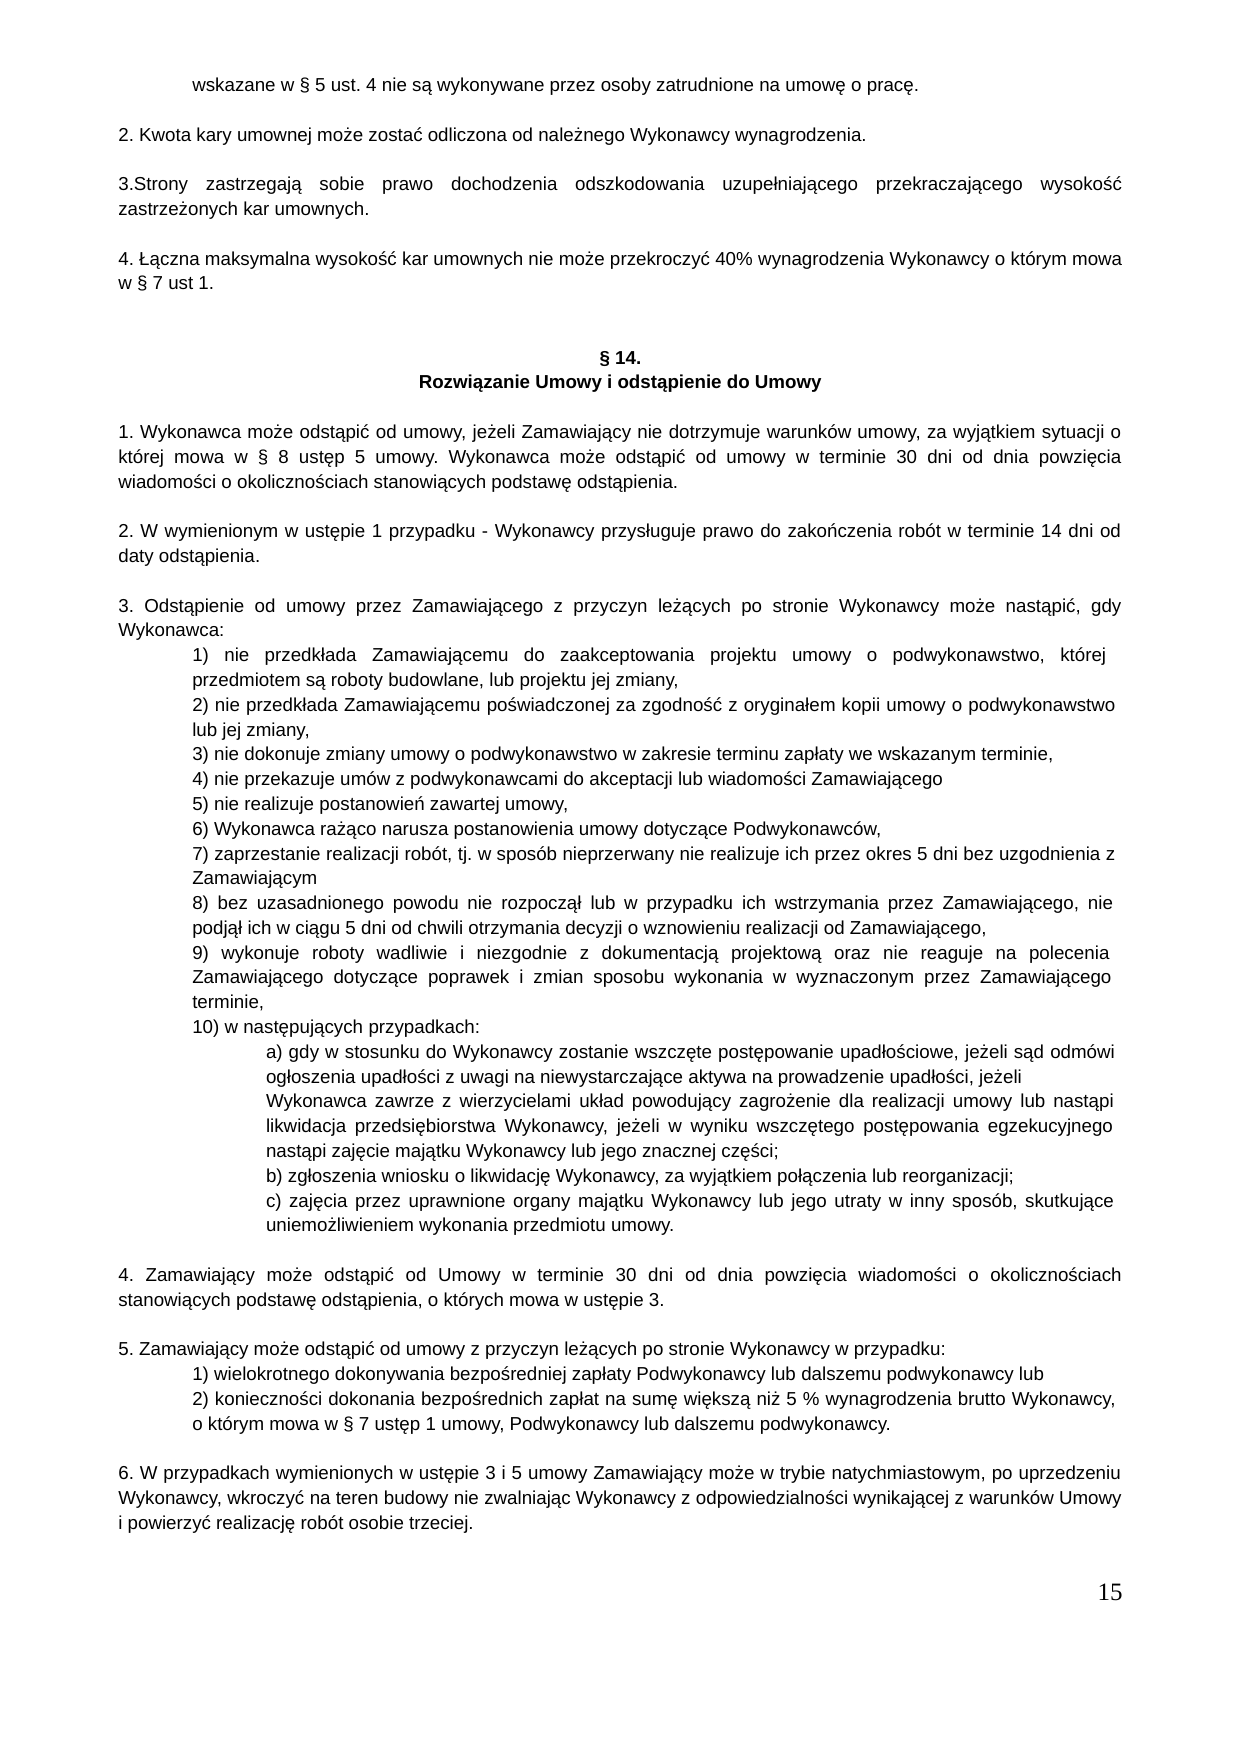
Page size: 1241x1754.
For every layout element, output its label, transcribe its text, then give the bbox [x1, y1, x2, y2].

text 4. Łączna maksymalna wysokość kar umownych nie może przekroczyć 40% wynagrodzenia Wykonawcy o którym mowa w § 7 ust 1. [118, 247, 1122, 294]
text 1. Wykonawca może odstąpić od umowy, jeżeli Zamawiający nie dotrzymuje warunków umowy, za wyjątkiem sytuacji o której mowa w § 8 ustęp 5 umowy. Wykonawca może odstąpić od umowy w terminie 30 dni od dnia powzięcia wiadomości o okolicznościach stanowiących podstawę odstąpienia. [118, 421, 1122, 492]
text 3. Odstąpienie od umowy przez Zamawiającego z przyczyn leżących po stronie Wykonawcy może nastąpić, gdy Wykonawca: [118, 594, 1122, 641]
text 8) bez uzasadnionego powodu nie rozpoczął lub w przypadku ich wstrzymania przez Zamawiającego, nie podjął ich w ciągu 5 dni od chwili otrzymania decyzji o wznowieniu realizacji od Zamawiającego, [118, 892, 1122, 938]
text 2. Kwota kary umownej może zostać odliczona od należnego Wykonawcy wynagrodzenia. [118, 123, 1122, 145]
text 1) wielokrotnego dokonywania bezpośredniej zapłaty Podwykonawcy lub dalszemu podwykonawcy lub [118, 1363, 1122, 1384]
text 1) nie przedkłada Zamawiającemu do zaakceptowania projektu umowy o podwykonawstwo, której przedmiotem są roboty budowlane, lub projektu jej zmiany, [118, 644, 1122, 690]
text c) zajęcia przez uprawnione organy majątku Wykonawcy lub jego utraty w inny sposób, skutkujące uniemożliwieniem wykonania przedmiotu umowy. [118, 1189, 1122, 1236]
text 6. W przypadkach wymienionych w ustępie 3 i 5 umowy Zamawiający może w trybie natychmiastowym, po uprzedzeniu Wykonawcy, wkroczyć na teren budowy nie zwalniając Wykonawcy z odpowiedzialności wynikającej z warunków Umowy i powierzyć realizację robót osobie trzeciej. [118, 1462, 1122, 1533]
text 5. Zamawiający może odstąpić od umowy z przyczyn leżących po stronie Wykonawcy w przypadku: [118, 1338, 1122, 1360]
text 2) nie przedkłada Zamawiającemu poświadczonej za zgodność z oryginałem kopii umowy o podwykonawstwo lub jej zmiany, [118, 693, 1122, 740]
text 4) nie przekazuje umów z podwykonawcami do akceptacji lub wiadomości Zamawiającego [118, 768, 1122, 789]
text 5) nie realizuje postanowień zawartej umowy, [118, 793, 1122, 814]
text § 14. [118, 346, 1122, 368]
text b) zgłoszenia wniosku o likwidację Wykonawcy, za wyjątkiem połączenia lub reorganizacji; [118, 1164, 1122, 1186]
text 3.Strony zastrzegają sobie prawo dochodzenia odszkodowania uzupełniającego przekraczającego wysokość zastrzeżonych kar umownych. [118, 173, 1122, 219]
text 2. W wymienionym w ustępie 1 przypadku - Wykonawcy przysługuje prawo do zakończenia robót w terminie 14 dni od daty odstąpienia. [118, 520, 1122, 566]
text 9) wykonuje roboty wadliwie i niezgodnie z dokumentacją projektową oraz nie reaguje na polecenia Zamawiającego dotyczące poprawek i zmian sposobu wykonania w wyznaczonym przez Zamawiającego terminie, [118, 941, 1122, 1013]
text 10) w następujących przypadkach: [118, 1016, 1122, 1037]
text 7) zaprzestanie realizacji robót, tj. w sposób nieprzerwany nie realizuje ich przez okres 5 dni bez uzgodnienia z Zamawiającym [118, 842, 1122, 889]
text 2) konieczności dokonania bezpośrednich zapłat na sumę większą niż 5 % wynagrodzenia brutto Wykonawcy, o którym mowa w § 7 ustęp 1 umowy, Podwykonawcy lub dalszemu podwykonawcy. [118, 1388, 1122, 1434]
text Rozwiązanie Umowy i odstąpienie do Umowy [118, 371, 1122, 393]
text 4. Zamawiający może odstąpić od Umowy w terminie 30 dni od dnia powzięcia wiadomości o okolicznościach stanowiących podstawę odstąpienia, o których mowa w ustępie 3. [118, 1264, 1122, 1310]
text wskazane w § 5 ust. 4 nie są wykonywane przez osoby zatrudnione na umowę o pracę. [118, 74, 1122, 95]
text 3) nie dokonuje zmiany umowy o podwykonawstwo w zakresie terminu zapłaty we wskazanym terminie, [118, 743, 1122, 765]
text a) gdy w stosunku do Wykonawcy zostanie wszczęte postępowanie upadłościowe, jeżeli sąd odmówi ogłoszenia upadłości z uwagi na niewystarczające aktywa na prowadzenie upadłości, jeżeli Wykonawca zawrze z wierzycielami układ powodujący zagrożenie dla realizacji umowy lub nastąpi likwidacja przedsiębiorstwa Wykonawcy, jeżeli w wyniku wszczętego postępowania egzekucyjnego nastąpi zajęcie majątku Wykonawcy lub jego znacznej części; [118, 1041, 1122, 1161]
text 6) Wykonawca rażąco narusza postanowienia umowy dotyczące Podwykonawców, [118, 817, 1122, 839]
